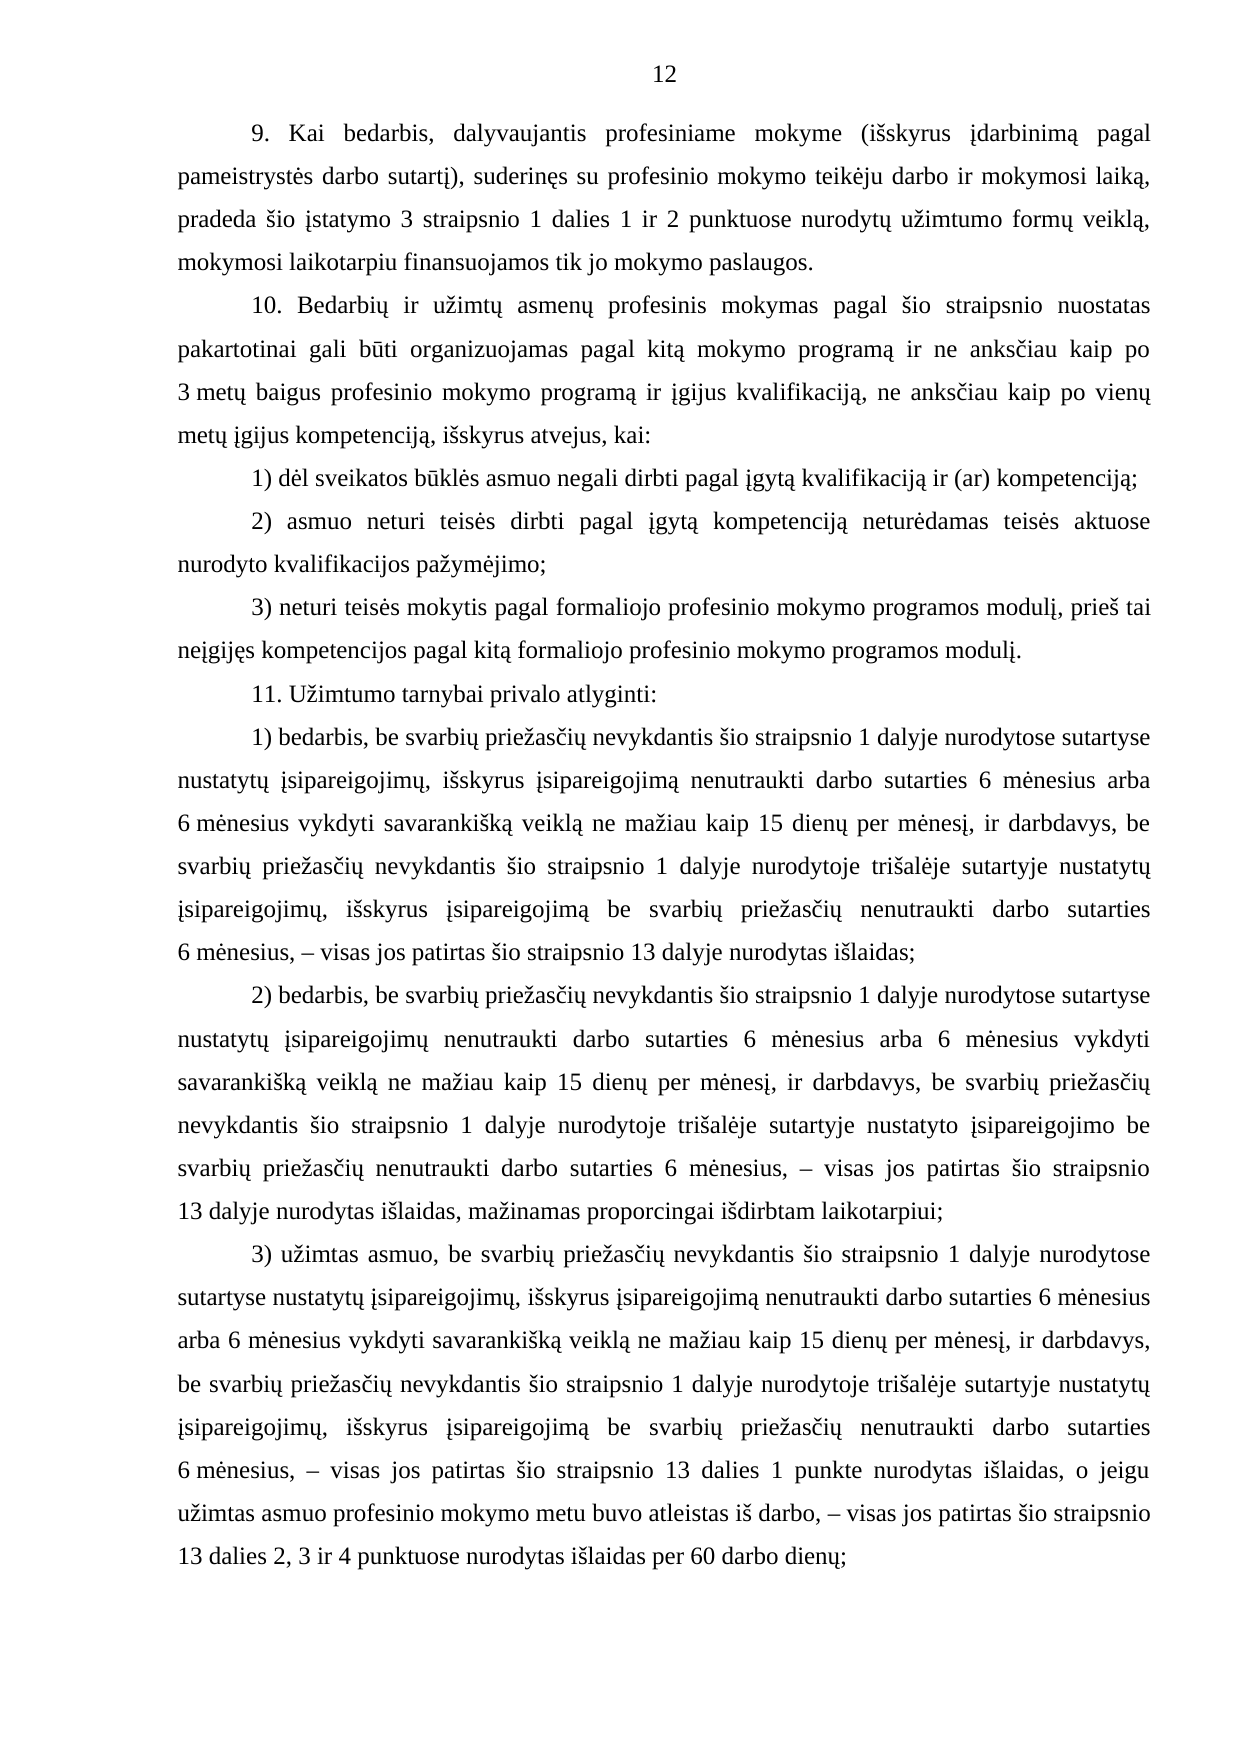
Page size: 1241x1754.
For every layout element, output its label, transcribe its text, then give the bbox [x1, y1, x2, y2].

text 1) bedarbis, be svarbių priežasčių nevykdantis šio straipsnio 1 dalyje nurodytose sutartyse nustatytų įsipareigojimų, išskyrus įsipareigojimą nenutraukti darbo sutarties 6 mėnesius arba 6 mėnesius vykdyti savarankišką veiklą ne mažiau kaip 15 dienų per mėnesį, ir darbdavys, be svarbių priežasčių nevykdantis šio straipsnio 1 dalyje nurodytoje trišalėje sutartyje nustatytų įsipareigojimų, išskyrus įsipareigojimą be svarbių priežasčių nenutraukti darbo sutarties 6 mėnesius, – visas jos patirtas šio straipsnio 13 dalyje nurodytas išlaidas; [177, 722, 1152, 966]
text 3) užimtas asmuo, be svarbių priežasčių nevykdantis šio straipsnio 1 dalyje nurodytose sutartyse nustatytų įsipareigojimų, išskyrus įsipareigojimą nenutraukti darbo sutarties 6 mėnesius arba 6 mėnesius vykdyti savarankišką veiklą ne mažiau kaip 15 dienų per mėnesį, ir darbdavys, be svarbių priežasčių nevykdantis šio straipsnio 1 dalyje nurodytoje trišalėje sutartyje nustatytų įsipareigojimų, išskyrus įsipareigojimą be svarbių priežasčių nenutraukti darbo sutarties 6 mėnesius, – visas jos patirtas šio straipsnio 13 dalies 1 punkte nurodytas išlaidas, o jeigu užimtas asmuo profesinio mokymo metu buvo atleistas iš darbo, – visas jos patirtas šio straipsnio 13 dalies 2, 3 ir 4 punktuose nurodytas išlaidas per 60 darbo dienų; [177, 1239, 1152, 1570]
text 3) neturi teisės mokytis pagal formaliojo profesinio mokymo programos modulį, prieš tai neįgijęs kompetencijos pagal kitą formaliojo profesinio mokymo programos modulį. [177, 592, 1152, 664]
text 11. Užimtumo tarnybai privalo atlyginti: [177, 679, 1152, 707]
text 2) asmuo neturi teisės dirbti pagal įgytą kompetenciją neturėdamas teisės aktuose nurodyto kvalifikacijos pažymėjimo; [177, 506, 1152, 578]
text 10. Bedarbių ir užimtų asmenų profesinis mokymas pagal šio straipsnio nuostatas pakartotinai gali būti organizuojamas pagal kitą mokymo programą ir ne anksčiau kaip po 3 metų baigus profesinio mokymo programą ir įgijus kvalifikaciją, ne anksčiau kaip po vienų metų įgijus kompetenciją, išskyrus atvejus, kai: [177, 291, 1152, 449]
text 1) dėl sveikatos būklės asmuo negali dirbti pagal įgytą kvalifikaciją ir (ar) kompetenciją; [177, 463, 1152, 492]
text 2) bedarbis, be svarbių priežasčių nevykdantis šio straipsnio 1 dalyje nurodytose sutartyse nustatytų įsipareigojimų nenutraukti darbo sutarties 6 mėnesius arba 6 mėnesius vykdyti savarankišką veiklą ne mažiau kaip 15 dienų per mėnesį, ir darbdavys, be svarbių priežasčių nevykdantis šio straipsnio 1 dalyje nurodytoje trišalėje sutartyje nustatyto įsipareigojimo be svarbių priežasčių nenutraukti darbo sutarties 6 mėnesius, – visas jos patirtas šio straipsnio 13 dalyje nurodytas išlaidas, mažinamas proporcingai išdirbtam laikotarpiui; [177, 981, 1152, 1225]
text 9. Kai bedarbis, dalyvaujantis profesiniame mokyme (išskyrus įdarbinimą pagal pameistrystės darbo sutartį), suderinęs su profesinio mokymo teikėju darbo ir mokymosi laiką, pradeda šio įstatymo 3 straipsnio 1 dalies 1 ir 2 punktuose nurodytų užimtumo formų veiklą, mokymosi laikotarpiu finansuojamos tik jo mokymo paslaugos. [177, 118, 1152, 276]
